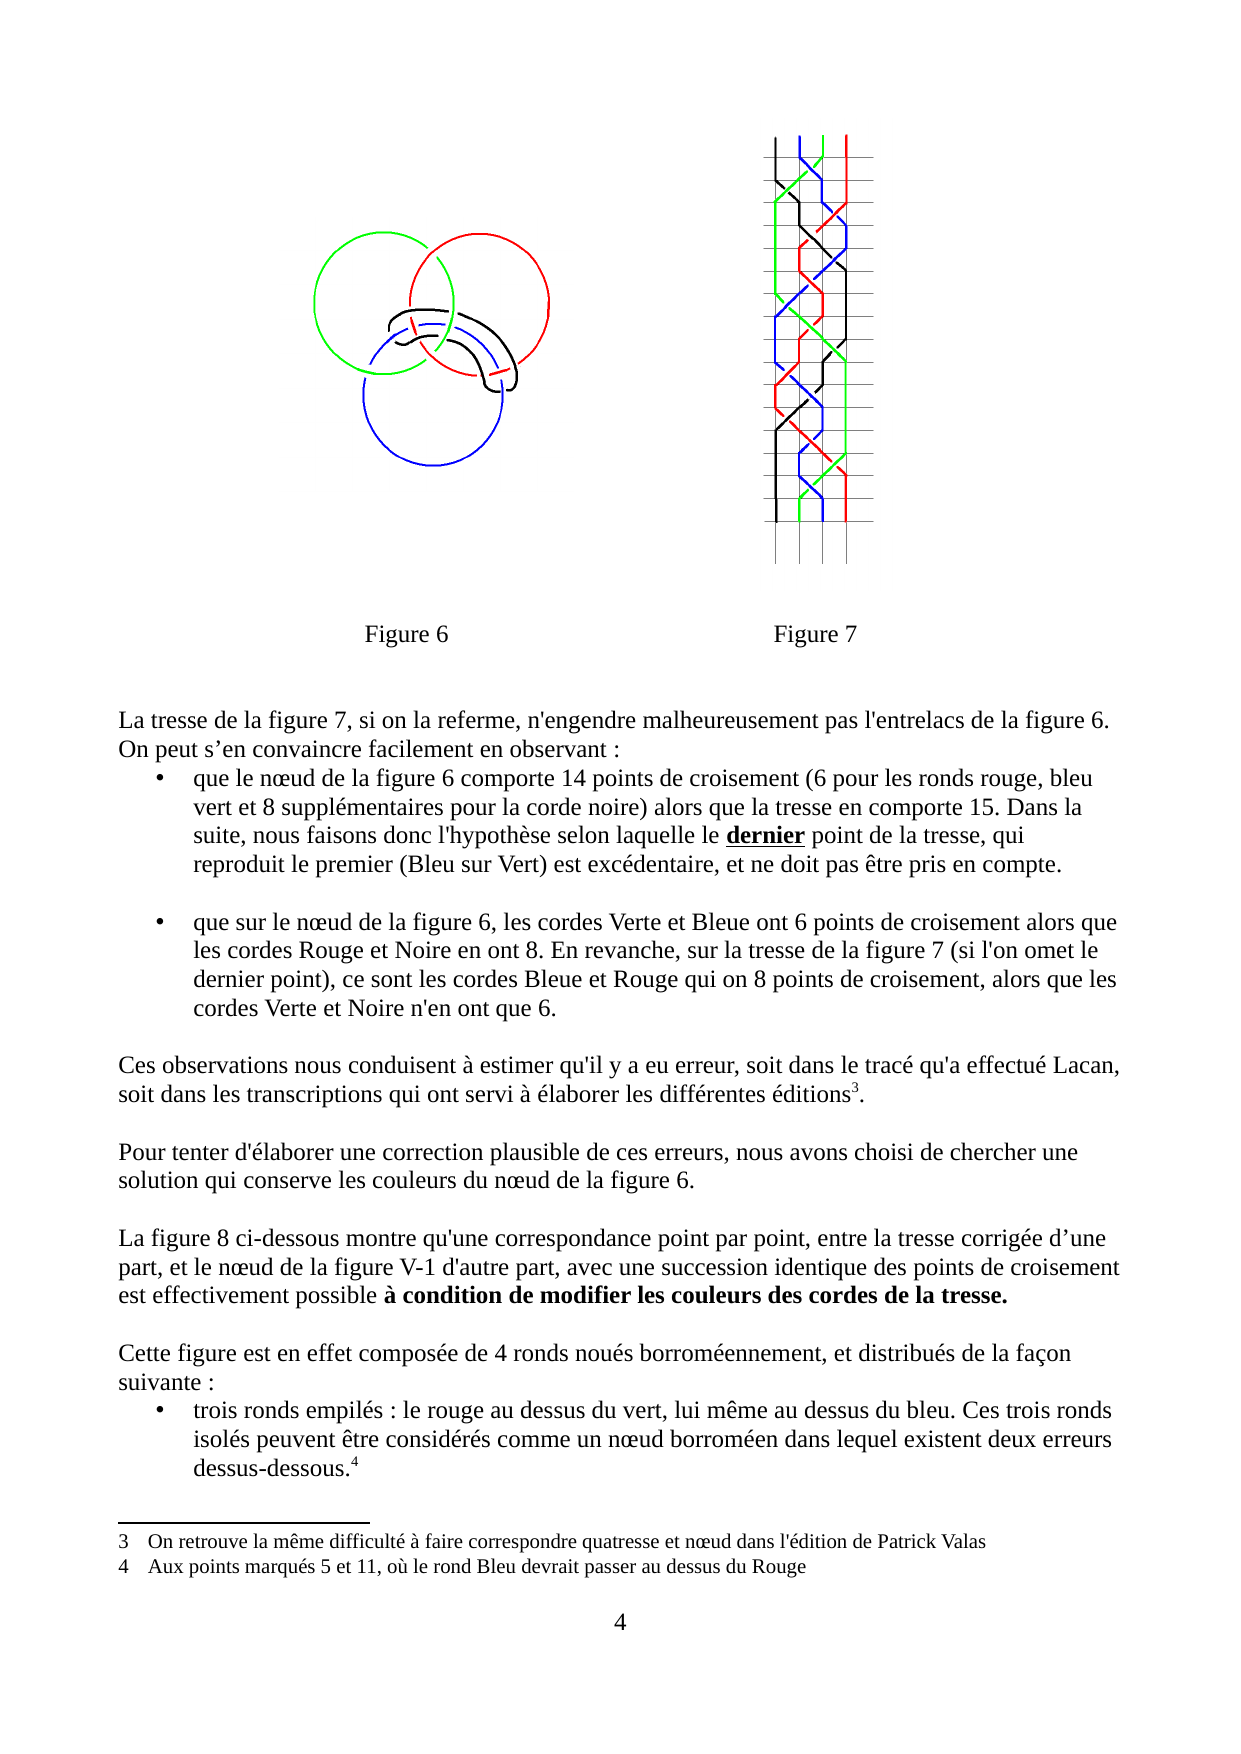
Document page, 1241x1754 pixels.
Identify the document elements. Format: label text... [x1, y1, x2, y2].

text Figure 6 Figure 7 [118, 619, 1122, 648]
list que sur le nœud de la figure 6, les cordes Verte et Bleue ont 6 points de croisement alors que les cordes Rouge et Noire en ont 8. En revanche, sur la tresse de la figure 7 (si l'on omet le dernier point), ce sont les cordes Bleue et Rouge qui on 8 points de croisement, alors que les cordes Verte et Noire n'en ont que 6. [156, 907, 1122, 1022]
picture [278, 217, 575, 492]
picture [749, 118, 893, 591]
text La figure 8 ci-dessous montre qu'une correspondance point par point, entre la tresse corrigée d’une part, et le nœud de la figure V-1 d'autre part, avec une succession identique des points de croisement est effectivement possible à condition de modifier les couleurs des cordes de la tresse. [118, 1223, 1122, 1309]
text Pour tenter d'élaborer une correction plausible de ces erreurs, nous avons choisi de chercher une solution qui conserve les couleurs du nœud de la figure 6. [118, 1137, 1122, 1194]
text La tresse de la figure 7, si on la referme, n'engendre malheureusement pas l'entrelacs de la figure 6. On peut s’en convaincre facilement en observant : [118, 706, 1122, 763]
text On retrouve la même difficulté à faire correspondre quatresse et nœud dans l'édition de Patrick Valas [118, 1529, 1122, 1553]
list trois ronds empilés : le rouge au dessus du vert, lui même au dessus du bleu. Ces trois ronds isolés peuvent être considérés comme un nœud borroméen dans lequel existent deux erreurs dessus-dessous. [156, 1396, 1122, 1482]
text Cette figure est en effet composée de 4 ronds noués borroméennement, et distribués de la façon suivante : [118, 1338, 1122, 1396]
list que le nœud de la figure 6 comporte 14 points de croisement (6 pour les ronds rouge, bleu vert et 8 supplémentaires pour la corde noire) alors que la tresse en comporte 15. Dans la suite, nous faisons donc l'hypothèse selon laquelle le dernier point de la tresse, qui reproduit le premier (Bleu sur Vert) est excédentaire, et ne doit pas être pris en compte. [156, 763, 1122, 878]
text Ces observations nous conduisent à estimer qu'il y a eu erreur, soit dans le tracé qu'a effectué Lacan, soit dans les transcriptions qui ont servi à élaborer les différentes éditions. [118, 1051, 1122, 1108]
list Aux points marqués 5 et 11, où le rond Bleu devrait passer au dessus du Rouge [118, 1553, 1122, 1578]
